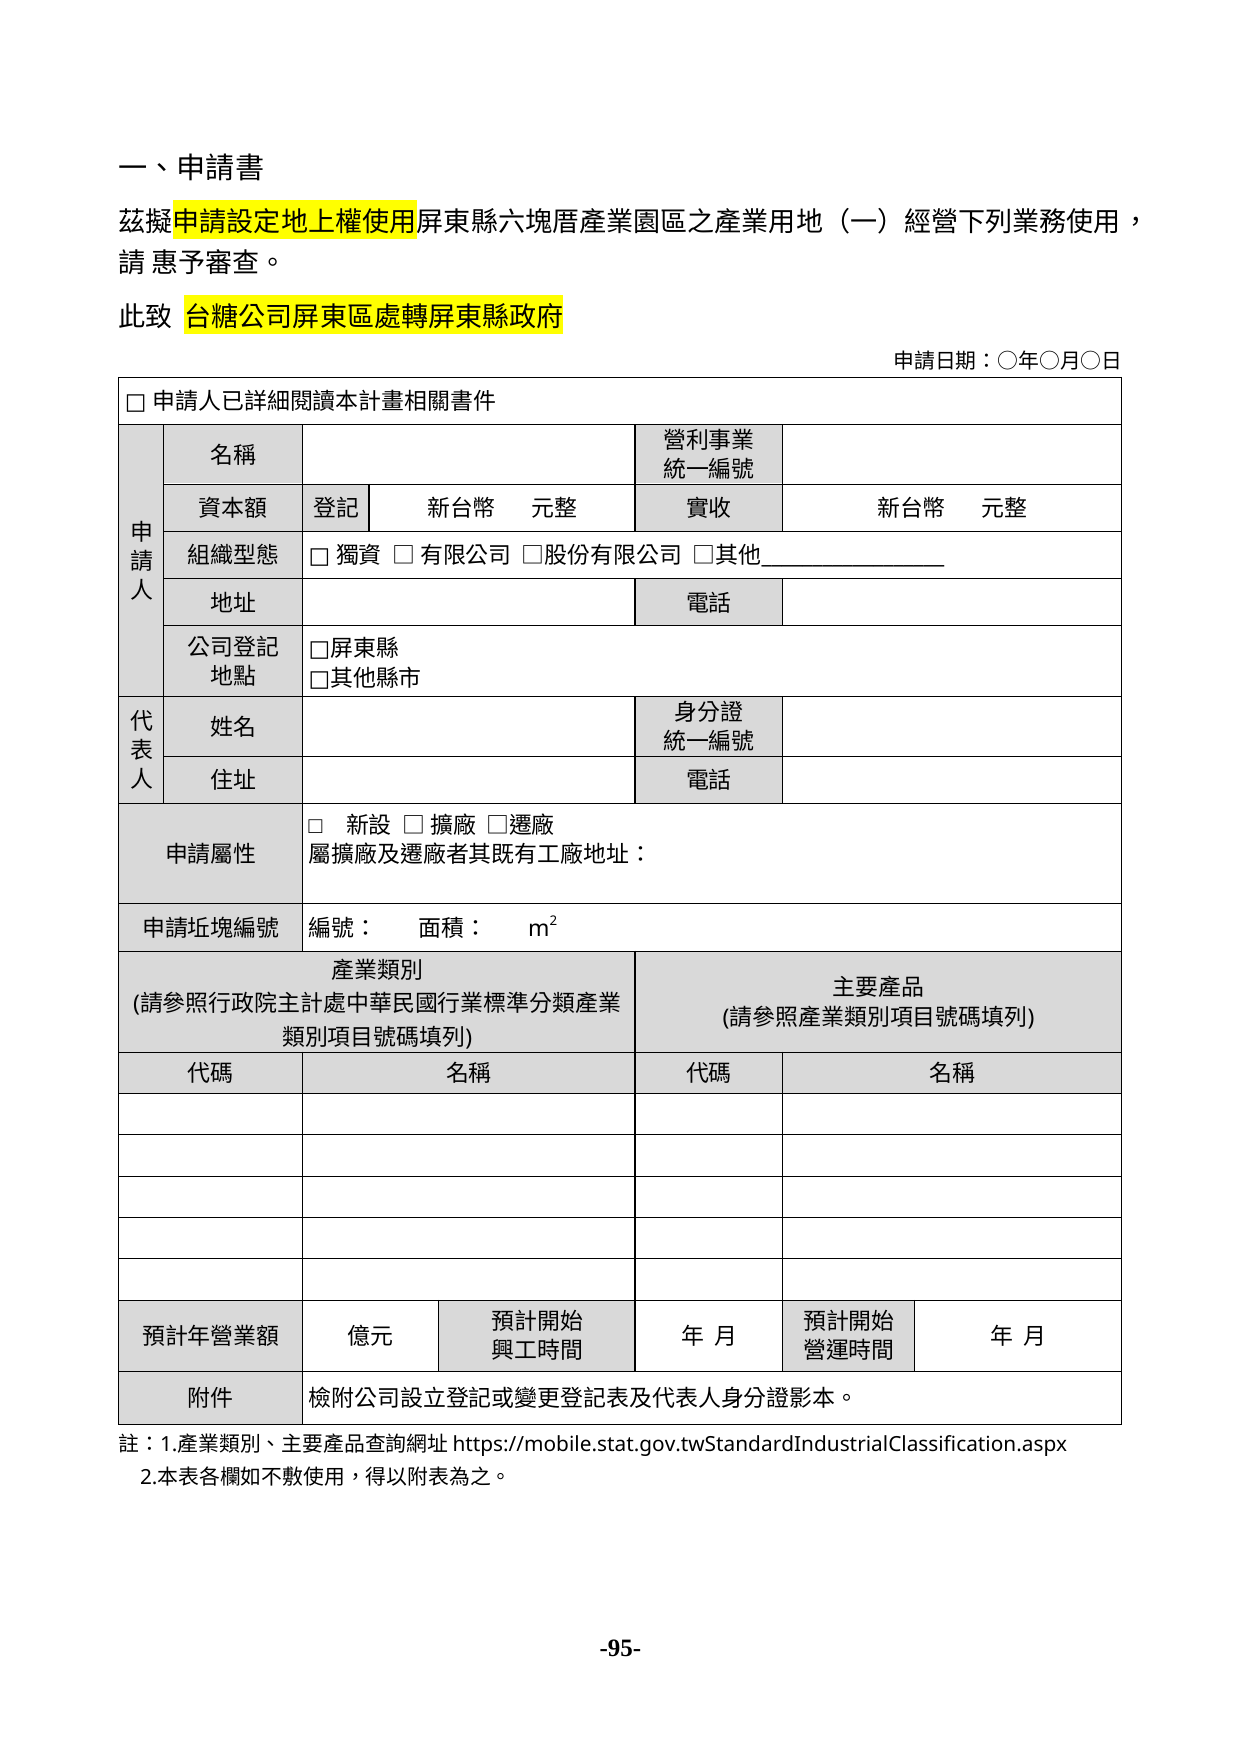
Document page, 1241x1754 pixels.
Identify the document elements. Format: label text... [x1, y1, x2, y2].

subtitle 一、申請書 [118, 148, 1122, 187]
table_cell 住址 [164, 757, 302, 803]
table_cell [119, 1259, 302, 1300]
table_cell 年 月 [636, 1301, 782, 1371]
table_cell 組織型態 [164, 532, 302, 578]
table_cell 產業類別 (請參照行政院主計處中華民國行業標準分類產業類別項目號碼填列) [119, 952, 634, 1052]
table_cell 新台幣 元整 [370, 485, 634, 531]
table_cell [119, 1177, 302, 1217]
table_cell [783, 1218, 1121, 1258]
table_cell [636, 1135, 782, 1176]
table_cell 實收 [636, 485, 782, 531]
table_cell 年 月 [915, 1301, 1121, 1371]
text 申請日期：○年○月○日 [118, 335, 1122, 377]
text 2.本表各欄如不敷使用，得以附表為之。 [118, 1458, 1122, 1491]
table_cell [119, 1094, 302, 1134]
table_cell [119, 1218, 302, 1258]
table_cell 附件 [119, 1372, 302, 1424]
table_cell 億元 [303, 1301, 438, 1371]
table_cell [303, 697, 634, 756]
table_cell 電話 [636, 579, 782, 625]
table_cell [636, 1218, 782, 1258]
table_cell 公司登記 地點 [164, 626, 302, 696]
table_cell 主要產品 (請參照產業類別項目號碼填列) [636, 952, 1121, 1052]
table_cell □ 獨資 □ 有限公司 □股份有限公司 □其他__________________ [303, 532, 1121, 578]
table_cell [783, 425, 1121, 483]
table_cell □屏東縣 □其他縣市 [303, 626, 1121, 696]
table_cell [783, 579, 1121, 625]
table_cell [783, 1094, 1121, 1134]
table_cell [303, 425, 634, 483]
table_cell [303, 1135, 634, 1176]
table_cell [636, 1094, 782, 1134]
table_cell 營利事業 統一編號 [636, 425, 782, 483]
table_cell 編號： 面積： m2 [303, 904, 1121, 951]
table_cell [303, 579, 634, 625]
text 註：1.產業類別、主要產品查詢網址https://mobile.stat.gov.twStandardIndustrialClassification.aspx [118, 1425, 1122, 1458]
table_cell 預計年營業額 [119, 1301, 302, 1371]
table_cell [783, 1135, 1121, 1176]
table_header □ 申請人已詳細閱讀本計畫相關書件 [119, 378, 1121, 424]
table_cell 申請坵塊編號 [119, 904, 302, 951]
text 此致 台糖公司屏東區處轉屏東縣政府 [118, 293, 1122, 335]
table_cell 姓名 [164, 697, 302, 756]
table_cell 代表人 [119, 697, 163, 803]
table_cell [303, 757, 634, 803]
table_cell 名稱 [783, 1053, 1121, 1093]
table_cell [783, 697, 1121, 756]
table_cell [303, 1177, 634, 1217]
table_cell 檢附公司設立登記或變更登記表及代表人身分證影本。 [303, 1372, 1121, 1424]
table_cell 新設 □ 擴廠 □遷廠 屬擴廠及遷廠者其既有工廠地址： [303, 804, 1121, 903]
table_cell [303, 1218, 634, 1258]
table_cell 身分證 統一編號 [636, 697, 782, 756]
table_cell [636, 1259, 782, 1300]
table_cell [783, 757, 1121, 803]
table_cell [636, 1177, 782, 1217]
table_cell 登記 [303, 485, 368, 531]
table_cell 地址 [164, 579, 302, 625]
text 茲擬申請設定地上權使用屏東縣六塊厝產業園區之產業用地（一）經營下列業務使用，請 惠予審查。 [118, 198, 1122, 281]
table_cell 電話 [636, 757, 782, 803]
table_cell 預計開始 營運時間 [783, 1301, 914, 1371]
table_cell 申請人 [119, 425, 163, 696]
table_cell 新台幣 元整 [783, 485, 1121, 531]
table_cell [303, 1259, 634, 1300]
table_cell [119, 1135, 302, 1176]
table_cell [783, 1259, 1121, 1300]
table_cell 代碼 [636, 1053, 782, 1093]
table_cell [303, 1094, 634, 1134]
table_cell 資本額 [164, 485, 302, 531]
table_cell 申請屬性 [119, 804, 302, 903]
table_cell 代碼 [119, 1053, 302, 1093]
table_cell [783, 1177, 1121, 1217]
table_cell 名稱 [164, 425, 302, 483]
table_cell 預計開始 興工時間 [439, 1301, 634, 1371]
table_cell 名稱 [303, 1053, 634, 1093]
